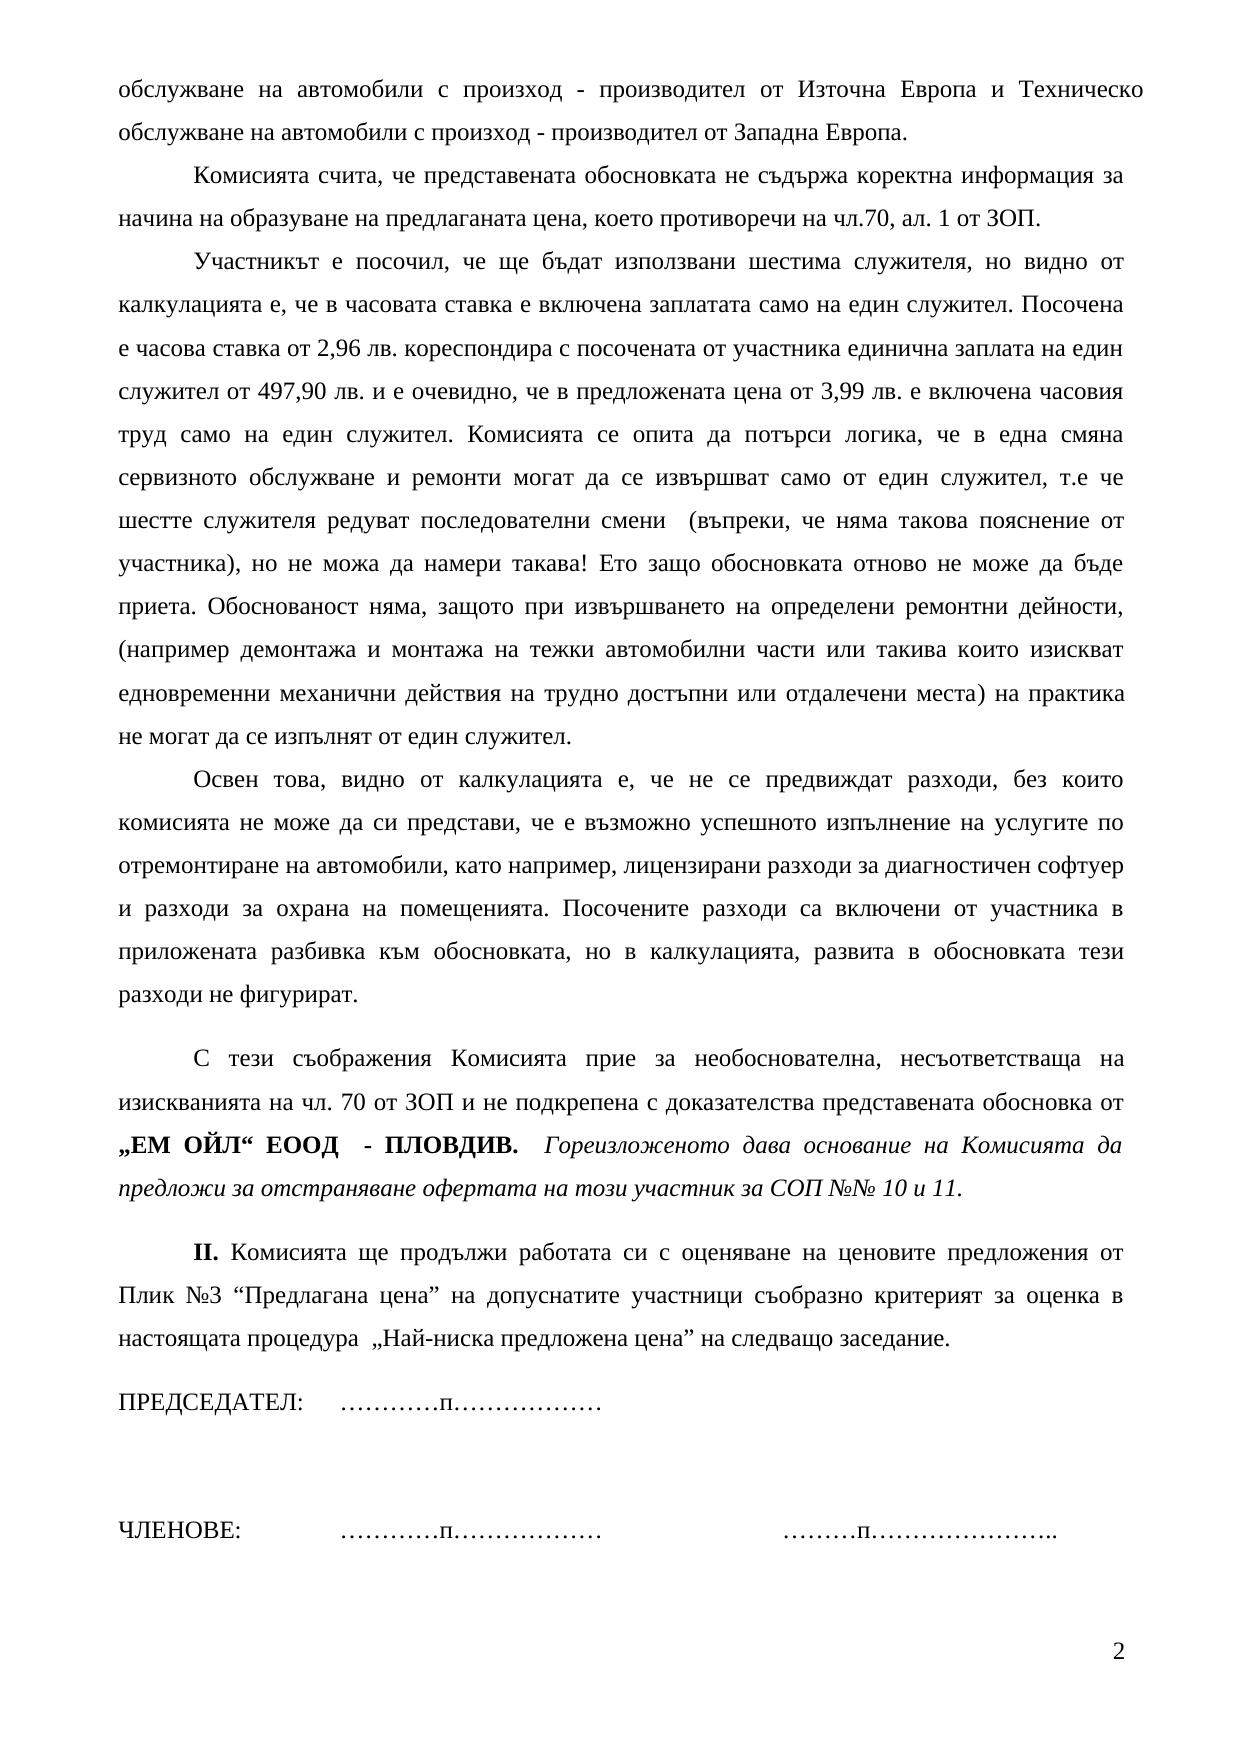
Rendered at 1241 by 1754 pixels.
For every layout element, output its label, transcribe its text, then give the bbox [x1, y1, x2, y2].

text обслужване на автомобили с произход - производител от Източна Европа и Техническо обслужване на автомобили с произход - производител от Западна Европа. [118, 74, 1144, 146]
text Комисията счита, че представената обосновката не съдържа коректна информация за начина на образуване на предлаганата цена, което противоречи на чл.70, ал. 1 от ЗОП. [118, 160, 1125, 232]
text Освен това, видно от калкулацията е, че не се предвиждат разходи, без които комисията не може да си представи, че е възможно успешното изпълнение на услугите по отремонтиране на автомобили, като например, лицензирани разходи за диагностичен софтуер и разходи за охрана на помещенията. Посочените разходи са включени от участника в приложената разбивка към обосновката, но в калкулацията, развита в обосновката тези разходи не фигурират. [118, 764, 1125, 1008]
text Участникът е посочил, че ще бъдат използвани шестима служителя, но видно от калкулацията е, че в часовата ставка е включена заплатата само на един служител. Посочена е часова ставка от 2,96 лв. кореспондира с посочената от участника единична заплата на един служител от 497,90 лв. и е очевидно, че в предложената цена от 3,99 лв. е включена часовия труд само на един служител. Комисията се опита да потърси логика, че в една смяна сервизното обслужване и ремонти могат да се извършват само от един служител, т.е че шестте служителя редуват последователни смени (въпреки, че няма такова пояснение от участника), но не можа да намери такава! Ето защо обосновката отново не може да бъде приета. Обоснованост няма, защото при извършването на определени ремонтни дейности, (например демонтажа и монтажа на тежки автомобилни части или такива които изискват едновременни механични действия на трудно достъпни или отдалечени места) на практика не могат да се изпълнят от един служител. [118, 246, 1125, 749]
text ІІ. Комисията ще продължи работата си с оценяване на ценовите предложения от Плик №3 “Предлагана цена” на допуснатите участници съобразно критерият за оценка в настоящата процедура „Най-ниска предложена цена” на следващо заседание. [118, 1237, 1125, 1352]
text ЧЛЕНОВЕ: …………п……………… ………п………………….. [118, 1515, 1125, 1544]
text С тези съображения Комисията прие за необоснователна, несъответстваща на изискванията на чл. 70 от ЗОП и не подкрепена с доказателства представената обосновка от „ЕМ ОЙЛ“ ЕООД - ПЛОВДИВ. Гореизложеното дава основание на Комисията да предложи за отстраняване офертата на този участник за СОП №№ 10 и 11. [118, 1043, 1125, 1202]
text ПРЕДСЕДАТЕЛ: …………п……………… [118, 1387, 1125, 1416]
